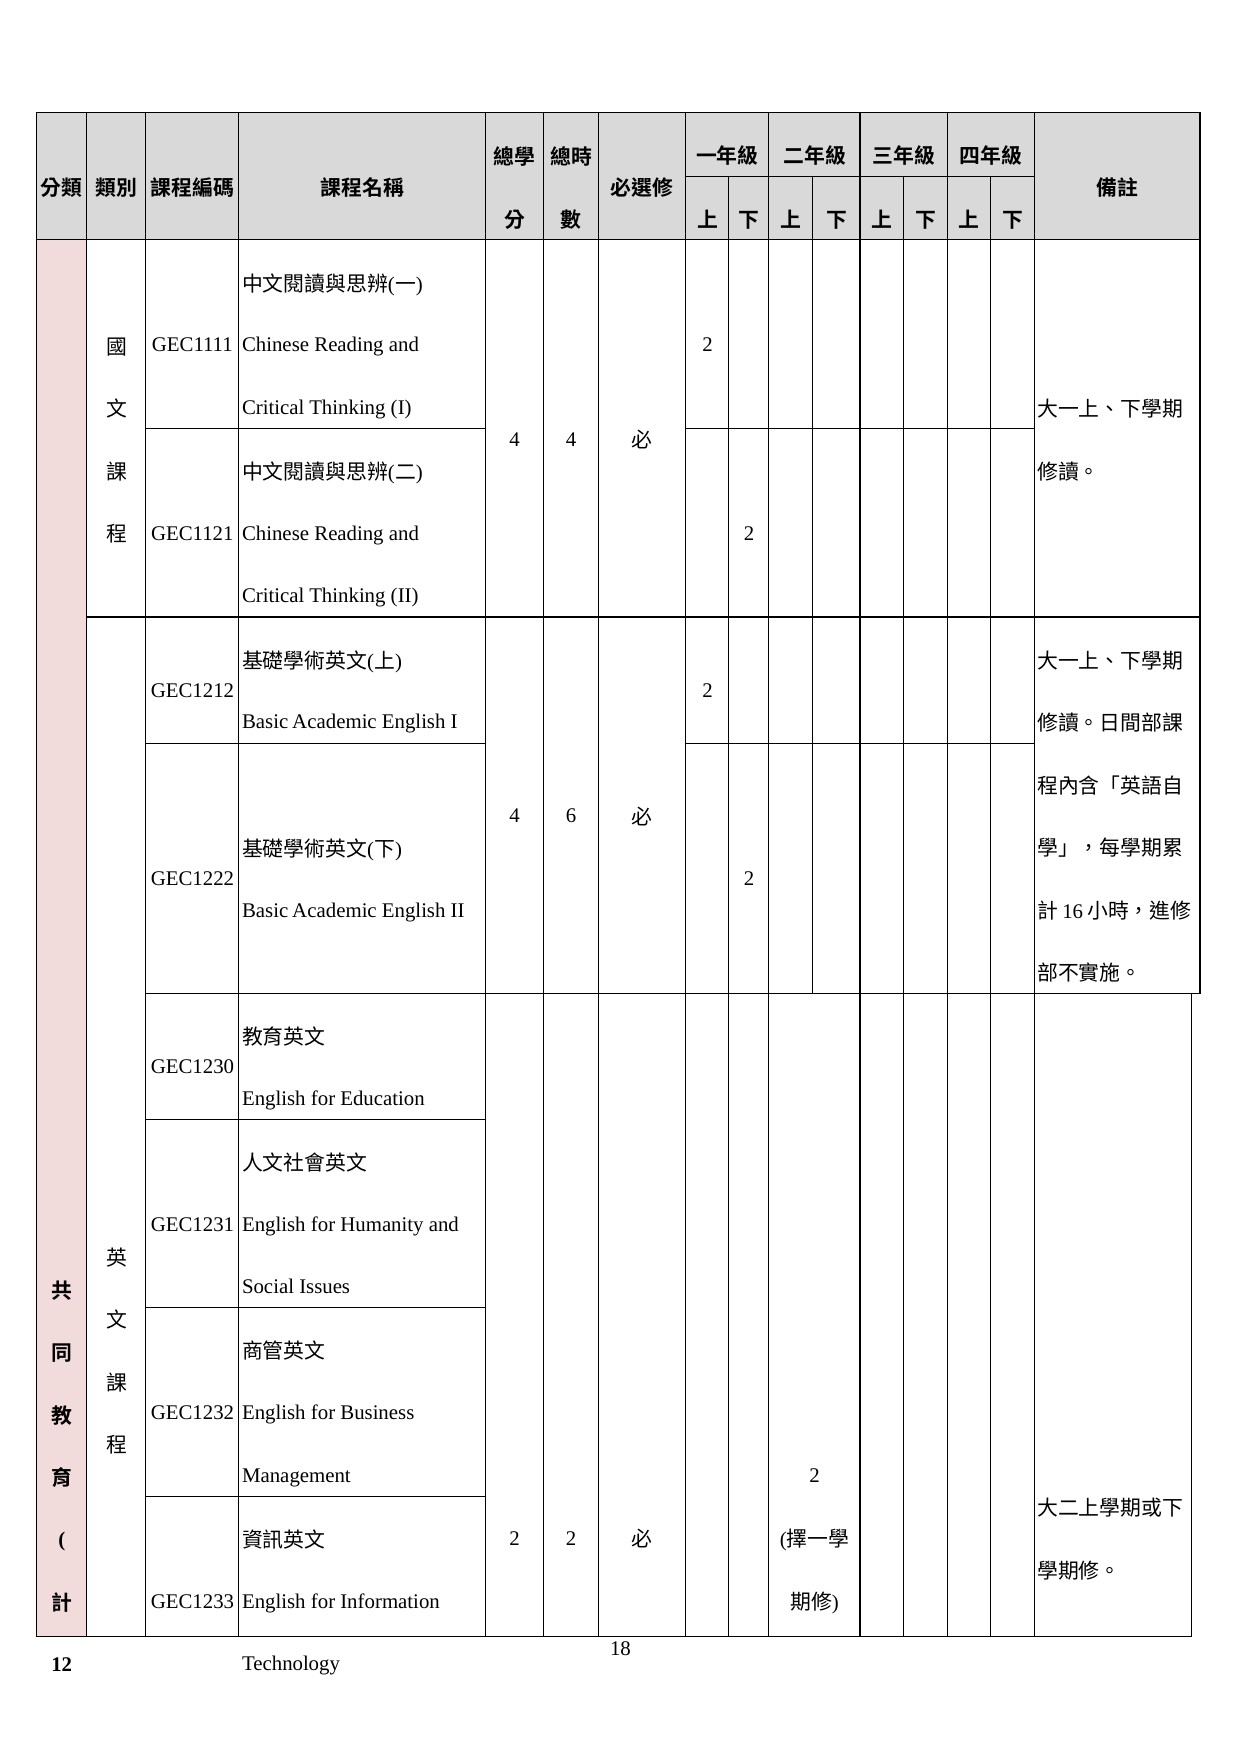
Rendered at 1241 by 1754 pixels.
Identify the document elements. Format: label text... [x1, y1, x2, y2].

table_header 四年級 [948, 113, 1034, 176]
table_header 必選修 [599, 113, 685, 239]
table_cell [991, 240, 1034, 428]
table_header 類別 [87, 113, 145, 239]
table_cell GEC1231 [146, 1120, 238, 1307]
table_cell [991, 994, 1034, 1636]
table_cell [1192, 1496, 1200, 1636]
table_cell 下 [813, 177, 859, 239]
table_cell [948, 618, 990, 742]
table_cell 國文課程 [87, 240, 145, 616]
table_cell [861, 618, 903, 742]
table_cell [861, 994, 903, 1636]
table_cell [769, 618, 812, 742]
table_cell [686, 744, 728, 992]
table_cell [1192, 1119, 1200, 1307]
table_cell [769, 744, 812, 992]
table_cell 上 [769, 177, 812, 239]
table_cell 2 [544, 994, 598, 1636]
table_cell [1200, 1119, 1204, 1307]
table_cell [729, 994, 768, 1636]
table_cell [729, 240, 768, 428]
table_cell GEC1121 [146, 429, 238, 616]
table_cell [904, 429, 947, 616]
table_cell [1192, 1307, 1200, 1496]
table_cell 大一上、下學期修讀。 [1035, 240, 1199, 616]
table_cell 大一上、下學期修讀。日間部課程內含「英語自學」，每學期累計16小時，進修部不實施。 [1035, 618, 1199, 992]
table_cell [729, 618, 768, 742]
table_cell 4 [486, 618, 543, 992]
table_cell 下 [729, 177, 768, 239]
table_header 課程編碼 [146, 113, 238, 239]
table_cell 下 [991, 177, 1034, 239]
table_cell [904, 744, 947, 992]
table_cell [686, 994, 728, 1636]
table_cell [686, 429, 728, 616]
table_cell GEC1222 [146, 744, 238, 992]
table_cell [861, 744, 903, 992]
table_header 二年級 [769, 113, 859, 176]
table_cell [991, 429, 1034, 616]
table_header 三年級 [861, 113, 947, 176]
table_cell [904, 994, 947, 1636]
table_cell GEC1230 [146, 994, 238, 1118]
table_cell 大二上學期或下學期修。 [1035, 994, 1191, 1636]
table_cell 4 [544, 240, 598, 616]
table_header 總學分 [486, 113, 543, 239]
table_cell [991, 618, 1034, 742]
table_cell 上 [948, 177, 990, 239]
table_cell 4 [486, 240, 543, 616]
table_cell 必 [599, 994, 685, 1636]
table_header 分類 [37, 113, 86, 239]
table_cell [1200, 993, 1204, 1118]
table_cell 2 [686, 618, 728, 742]
table_cell 商管英文 English for Business Management [239, 1308, 485, 1496]
table_cell GEC1212 [146, 618, 238, 742]
table_cell [1200, 1307, 1204, 1496]
table_cell [1192, 994, 1200, 1118]
table_header 備註 [1035, 113, 1199, 239]
table_cell [861, 429, 903, 616]
table_cell 中文閱讀與思辨(一) Chinese Reading and Critical Thinking (I) [239, 240, 485, 428]
table_cell 英文課程 [87, 618, 145, 1636]
table_cell 共 同 教 育(計12學分) [37, 240, 86, 1636]
table_cell [948, 994, 990, 1636]
table_cell 2 [486, 994, 543, 1636]
table_cell [991, 744, 1034, 992]
table_header 課程名稱 [239, 113, 485, 239]
table_cell 2 (擇一學期修) [769, 994, 859, 1636]
table_cell [904, 618, 947, 742]
table_header 總時數 [544, 113, 598, 239]
table_cell 必 [599, 240, 685, 616]
table_cell [813, 429, 859, 616]
table_cell [948, 744, 990, 992]
table_cell 必 [599, 618, 685, 992]
table_cell 資訊英文 English for Information Technology [239, 1497, 485, 1636]
table_cell 教育英文 English for Education [239, 994, 485, 1118]
table_cell 2 [729, 429, 768, 616]
table_cell [904, 240, 947, 428]
table_cell [769, 429, 812, 616]
table_cell [813, 240, 859, 428]
table_cell 6 [544, 618, 598, 992]
table_cell [769, 240, 812, 428]
table_cell [813, 618, 859, 742]
table_cell GEC1232 [146, 1308, 238, 1496]
table_cell [948, 240, 990, 428]
table_cell 下 [904, 177, 947, 239]
table_cell [813, 744, 859, 992]
table_cell 2 [729, 744, 768, 992]
table_cell [861, 240, 903, 428]
table_cell 2 [686, 240, 728, 428]
table_cell 上 [686, 177, 728, 239]
table_cell [948, 429, 990, 616]
table_cell 上 [861, 177, 903, 239]
table_cell 基礎學術英文(上) Basic Academic English I [239, 618, 485, 742]
table_cell GEC1111 [146, 240, 238, 428]
table_cell 基礎學術英文(下) Basic Academic English II [239, 744, 485, 992]
table_cell GEC1233 [146, 1497, 238, 1636]
table_cell 中文閱讀與思辨(二) Chinese Reading and Critical Thinking (II) [239, 429, 485, 616]
table_cell 人文社會英文 English for Humanity and Social Issues [239, 1120, 485, 1307]
table_cell [1200, 1496, 1204, 1636]
table_header 一年級 [686, 113, 768, 176]
